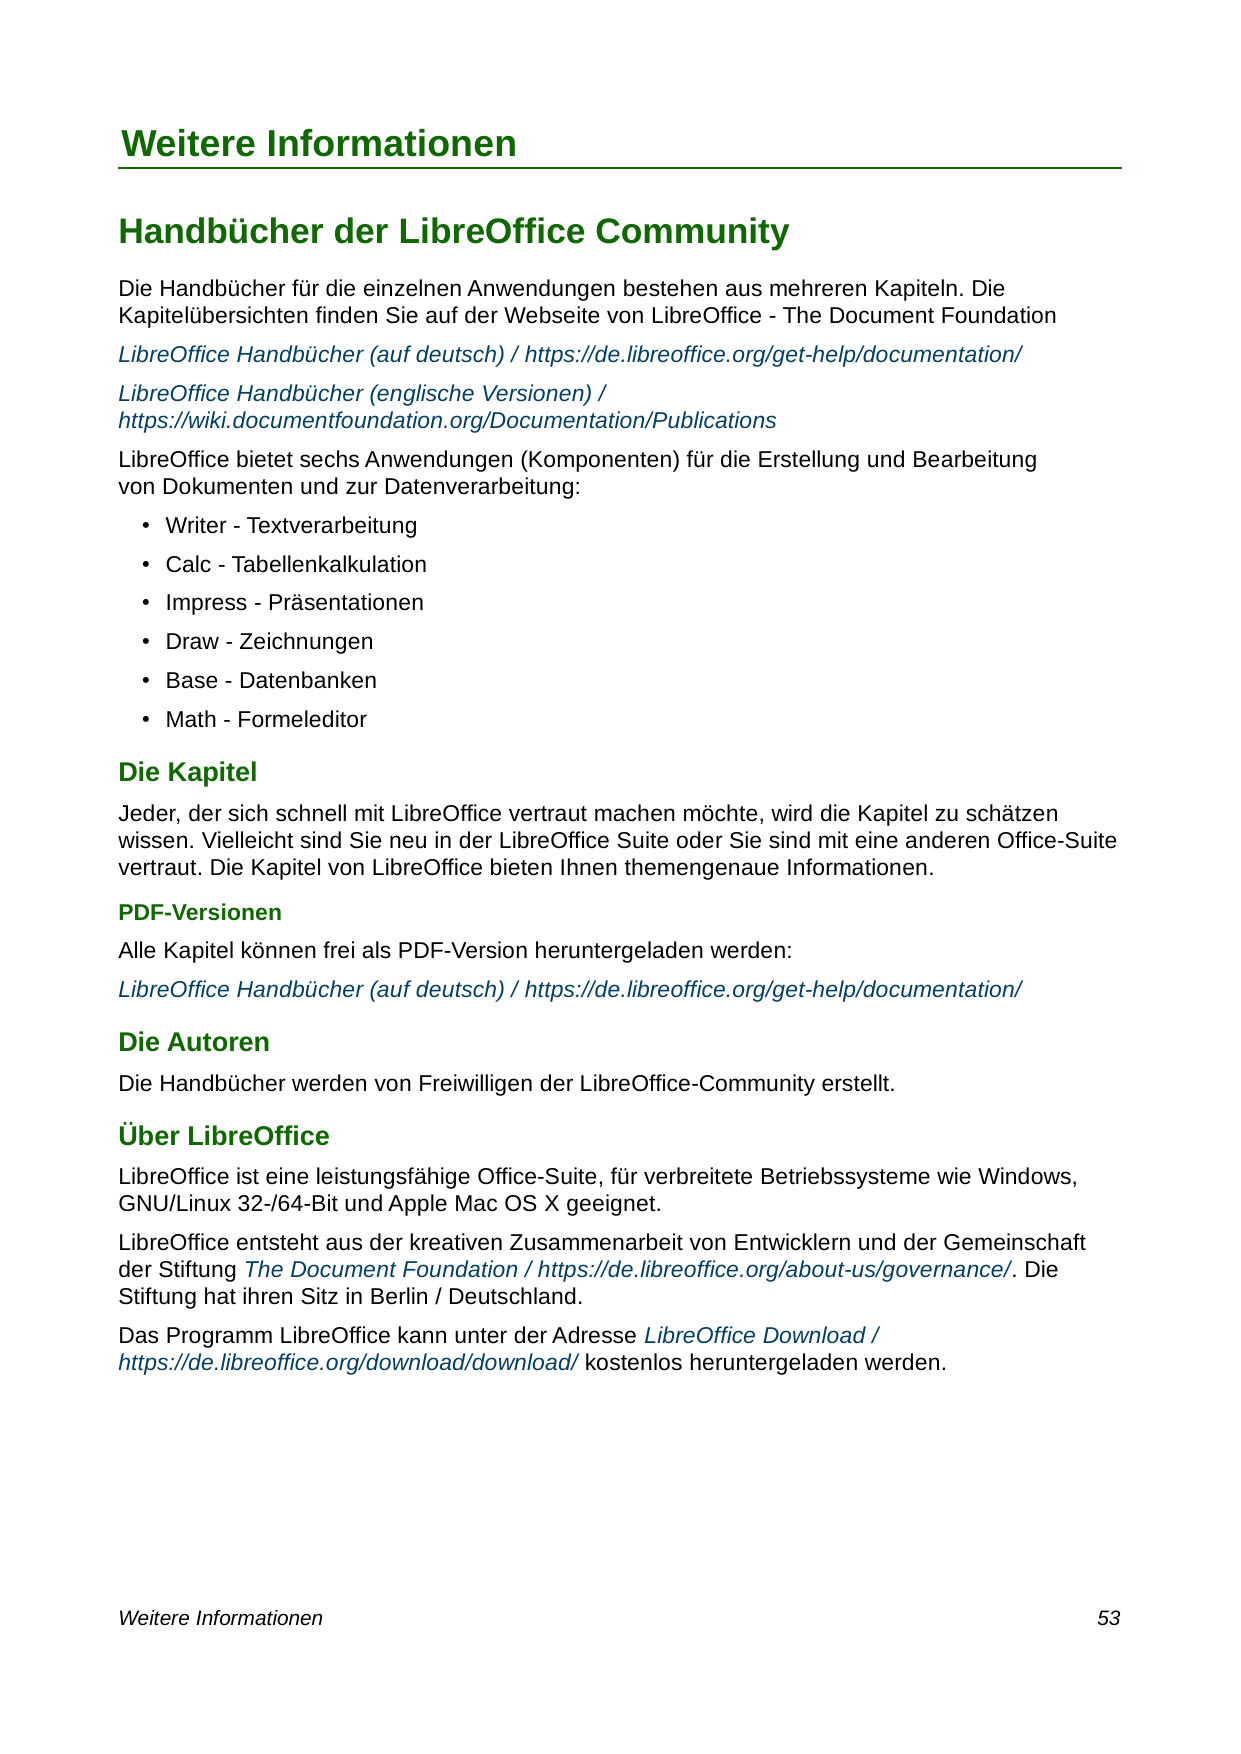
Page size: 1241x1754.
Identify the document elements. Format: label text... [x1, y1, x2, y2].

text LibreOffice ist eine leistungsfähige Office-Suite, für verbreitete Betriebssysteme wie Windows, GNU/Linux 32-/64-Bit und Apple Mac OS X geeignet. [118, 1163, 1122, 1217]
text LibreOffice bietet sechs Anwendungen (Komponenten) für die Erstellung und Bearbeitung von Dokumenten und zur Datenverarbeitung: [118, 445, 1122, 499]
text LibreOffice entsteht aus der kreativen Zusammenarbeit von Entwicklern und der Gemeinschaft der Stiftung The Document Foundation / https://de.libreoffice.org/about-us/governance/. Die Stiftung hat ihren Sitz in Berlin / Deutschland. [118, 1228, 1122, 1310]
list Draw - Zeichnungen [142, 628, 1122, 655]
text LibreOffice Handbücher (auf deutsch) / https://de.libreoffice.org/get-help/documentation/ [118, 340, 1122, 367]
subtitle Die Autoren [118, 1026, 1122, 1057]
subtitle Handbücher der LibreOffice Community [118, 210, 1122, 251]
text Jeder, der sich schnell mit LibreOffice vertraut machen möchte, wird die Kapitel zu schätzen wissen. Vielleicht sind Sie neu in der LibreOffice Suite oder Sie sind mit eine anderen Office-Suite vertraut. Die Kapitel von LibreOffice bieten Ihnen themengenaue Informationen. [118, 799, 1122, 880]
list Impress - Präsentationen [142, 589, 1122, 616]
list Writer - Textverarbeitung [142, 511, 1122, 538]
text Die Handbücher werden von Freiwilligen der LibreOffice-Community erstellt. [118, 1069, 1122, 1096]
text Die Handbücher für die einzelnen Anwendungen bestehen aus mehreren Kapiteln. Die Kapitelübersichten finden Sie auf der Webseite von LibreOffice - The Document Foundation [118, 274, 1122, 328]
subtitle Die Kapitel [118, 756, 1122, 787]
text LibreOffice Handbücher (auf deutsch) / https://de.libreoffice.org/get-help/documentation/ [118, 976, 1122, 1003]
subtitle PDF-Versionen [118, 898, 1122, 925]
list Math - Formeleditor [142, 705, 1122, 732]
text Alle Kapitel können frei als PDF-Version heruntergeladen werden: [118, 937, 1122, 964]
text Das Programm LibreOffice kann unter der Adresse LibreOffice Download / https://de.libreoffice.org/download/download/ kostenlos heruntergeladen werden. [118, 1322, 1122, 1376]
subtitle Über LibreOffice [118, 1120, 1122, 1151]
list Calc - Tabellenkalkulation [142, 550, 1122, 577]
text LibreOffice Handbücher (englische Versionen) / https://wiki.documentfoundation.org/Documentation/Publications [118, 379, 1122, 433]
subtitle Weitere Informationen [118, 118, 1122, 167]
list Base - Datenbanken [142, 666, 1122, 693]
